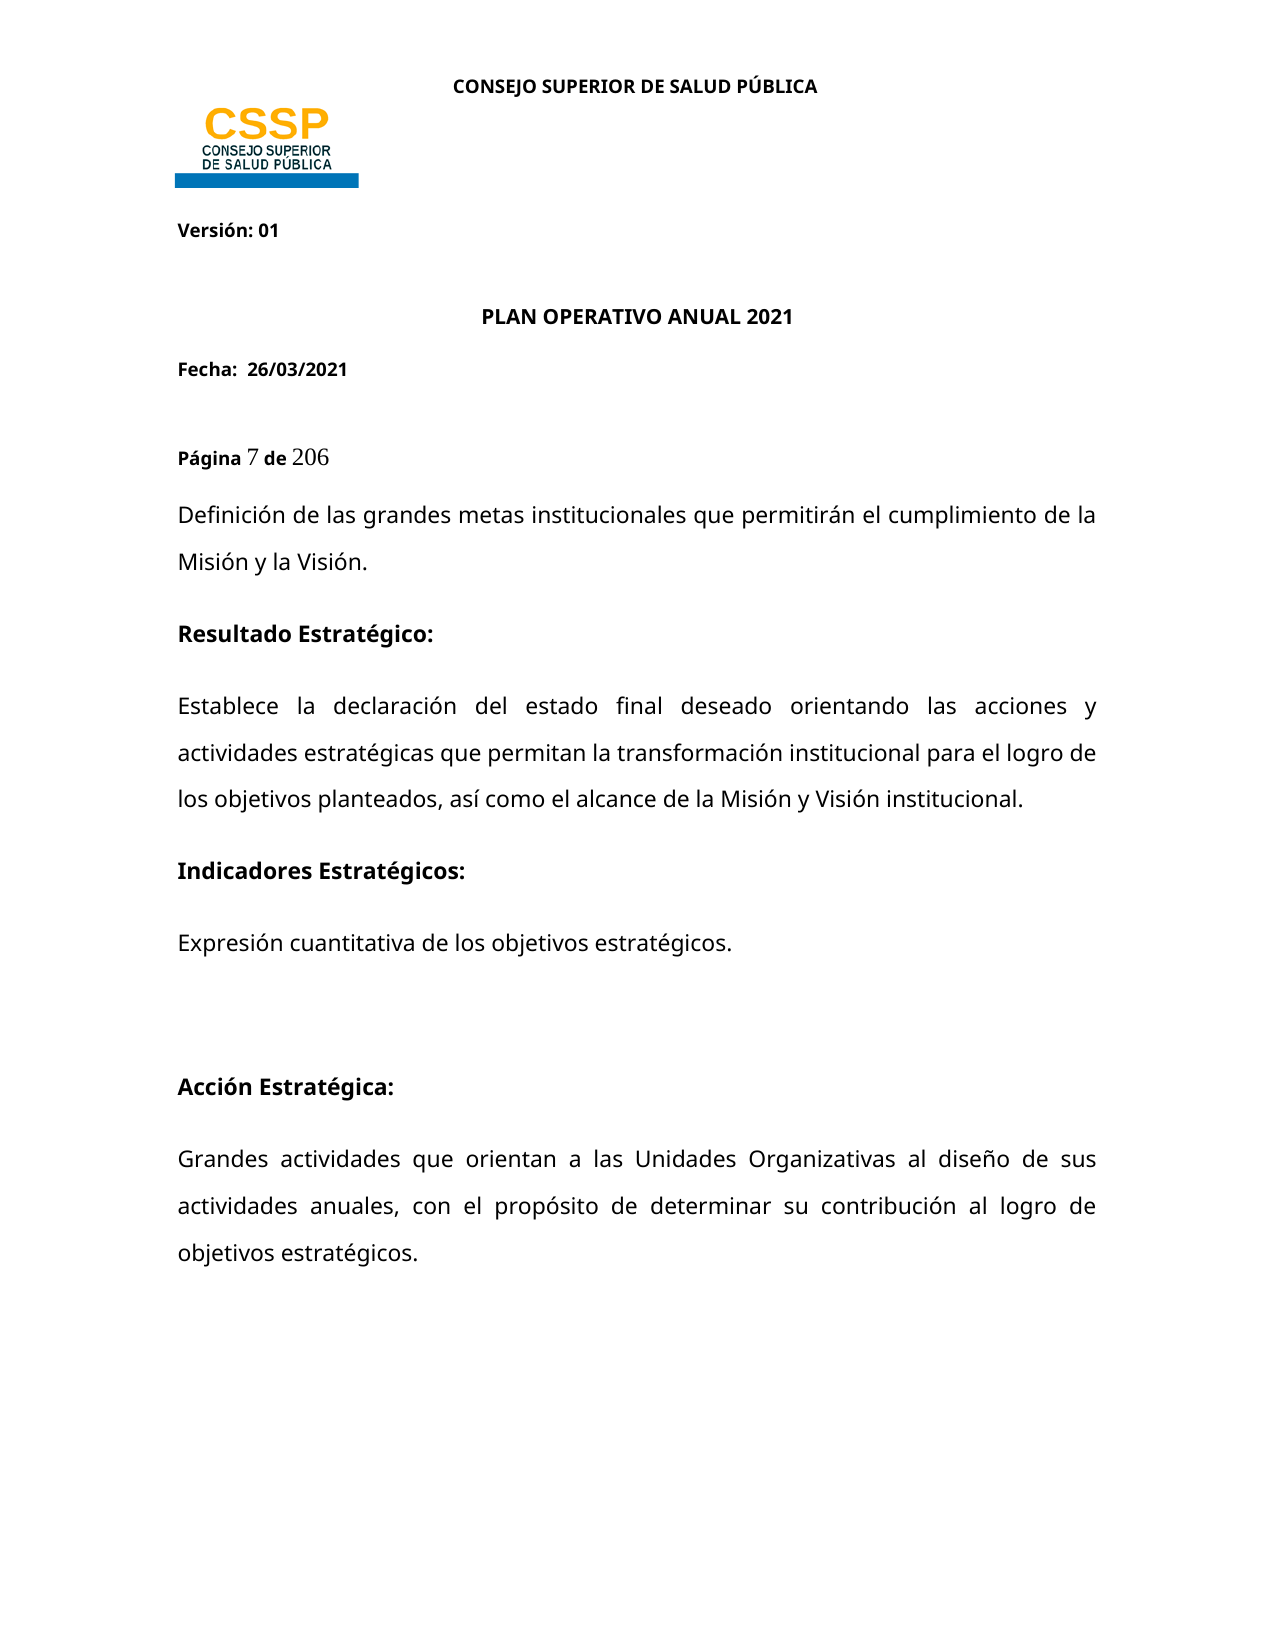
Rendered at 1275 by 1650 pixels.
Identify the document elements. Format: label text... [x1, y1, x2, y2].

text Indicadores Estratégicos: [177, 855, 1098, 887]
text Grandes actividades que orientan a las Unidades Organizativas al diseño de sus actividades anuales, con el propósito de determinar su contribución al logro de objetivos estratégicos. [177, 1143, 1098, 1268]
picture [174, 94, 359, 188]
text Definición de las grandes metas institucionales que permitirán el cumplimiento de la Misión y la Visión. [177, 499, 1098, 577]
text Resultado Estratégico: [177, 618, 1098, 649]
text Establece la declaración del estado final deseado orientando las acciones y actividades estratégicas que permitan la transformación institucional para el logro de los objetivos planteados, así como el alcance de la Misión y Visión institucional. [177, 690, 1098, 815]
text Acción Estratégica: [177, 1071, 1098, 1102]
text Expresión cuantitativa de los objetivos estratégicos. [177, 927, 1098, 958]
